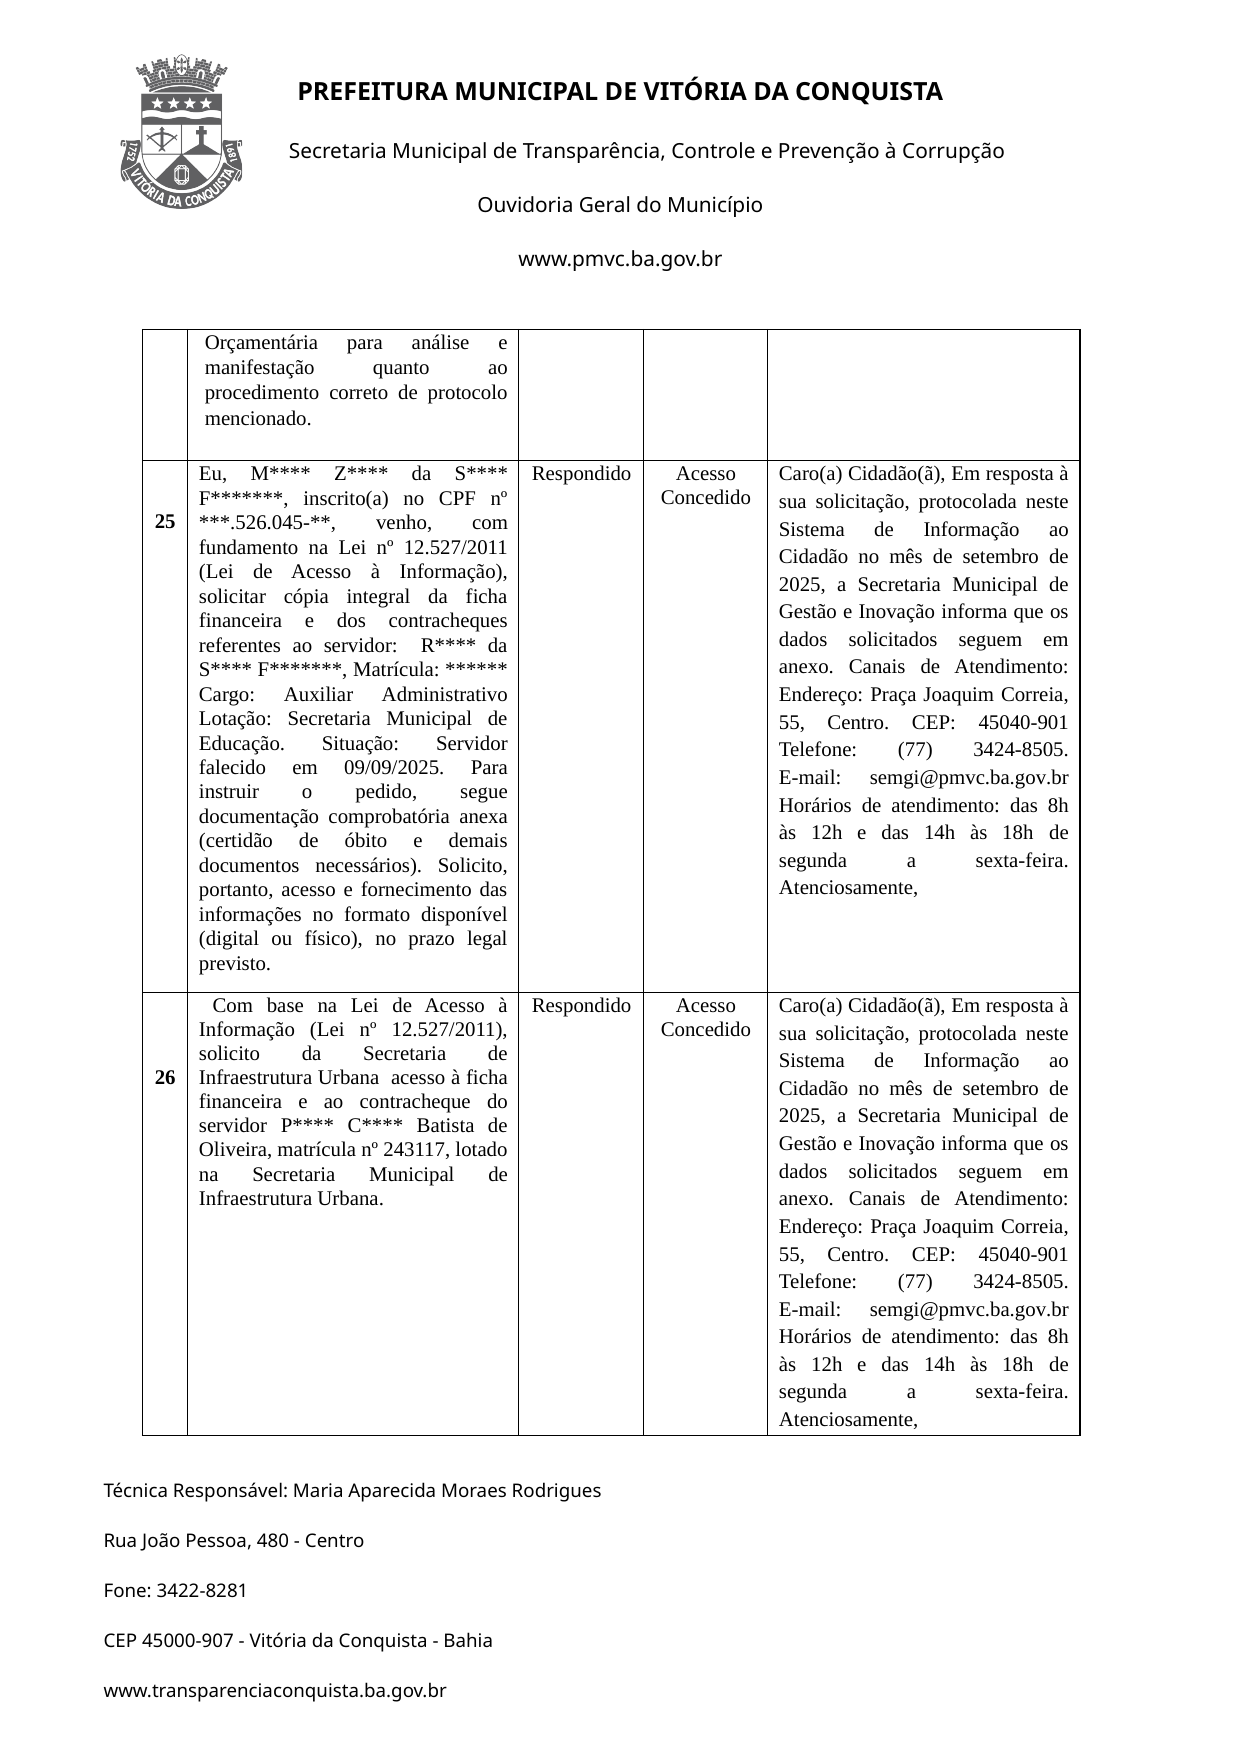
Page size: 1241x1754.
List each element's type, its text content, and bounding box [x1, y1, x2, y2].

table_cell 25 [143, 461, 187, 992]
table_cell [644, 330, 767, 460]
table_cell 26 [143, 993, 187, 1435]
table_cell Acesso Concedido [644, 993, 767, 1435]
table_cell [143, 330, 187, 460]
table_cell Caro(a) Cidadão(ã), Em resposta à sua solicitação, protocolada neste Sistema de Informação ao Cidadão no mês de setembro de 2025, a Secretaria Municipal de Gestão e Inovação informa que os dados solicitados seguem em anexo. Canais de Atendimento: Endereço: Praça Joaquim Correia, 55, Centro. CEP: 45040-901 Telefone: (77) 3424-8505. E-mail: semgi@pmvc.ba.gov.br Horários de atendimento: das 8h às 12h e das 14h às 18h de segunda a sexta-feira. Atenciosamente, [768, 461, 1079, 992]
table_cell Respondido [519, 993, 643, 1435]
table_cell Com base na Lei de Acesso à Informação (Lei nº 12.527/2011), solicito da Secretaria de Infraestrutura Urbana acesso à ficha financeira e ao contracheque do servidor P**** C**** Batista de Oliveira, matrícula nº 243117, lotado na Secretaria Municipal de Infraestrutura Urbana. [188, 993, 518, 1435]
table_cell [519, 330, 643, 460]
table_cell Respondido [519, 461, 643, 992]
table_cell Eu, M**** Z**** da S**** F*******, inscrito(a) no CPF nº ***.526.045-**, venho, com fundamento na Lei nº 12.527/2011 (Lei de Acesso à Informação), solicitar cópia integral da ficha financeira e dos contracheques referentes ao servidor: R**** da S**** F*******, Matrícula: ****** Cargo: Auxiliar Administrativo Lotação: Secretaria Municipal de Educação. Situação: Servidor falecido em 09/09/2025. Para instruir o pedido, segue documentação comprobatória anexa (certidão de óbito e demais documentos necessários). Solicito, portanto, acesso e fornecimento das informações no formato disponível (digital ou físico), no prazo legal previsto. [188, 461, 518, 992]
table_cell Caro(a) Cidadão(ã), Em resposta à sua solicitação, protocolada neste Sistema de Informação ao Cidadão no mês de setembro de 2025, a Secretaria Municipal de Gestão e Inovação informa que os dados solicitados seguem em anexo. Canais de Atendimento: Endereço: Praça Joaquim Correia, 55, Centro. CEP: 45040-901 Telefone: (77) 3424-8505. E-mail: semgi@pmvc.ba.gov.br Horários de atendimento: das 8h às 12h e das 14h às 18h de segunda a sexta-feira. Atenciosamente, [768, 993, 1079, 1435]
table_cell Acesso Concedido [644, 461, 767, 992]
table_cell [768, 330, 1079, 460]
table_cell Orçamentária para análise e manifestação quanto ao procedimento correto de protocolo mencionado. [188, 330, 518, 460]
